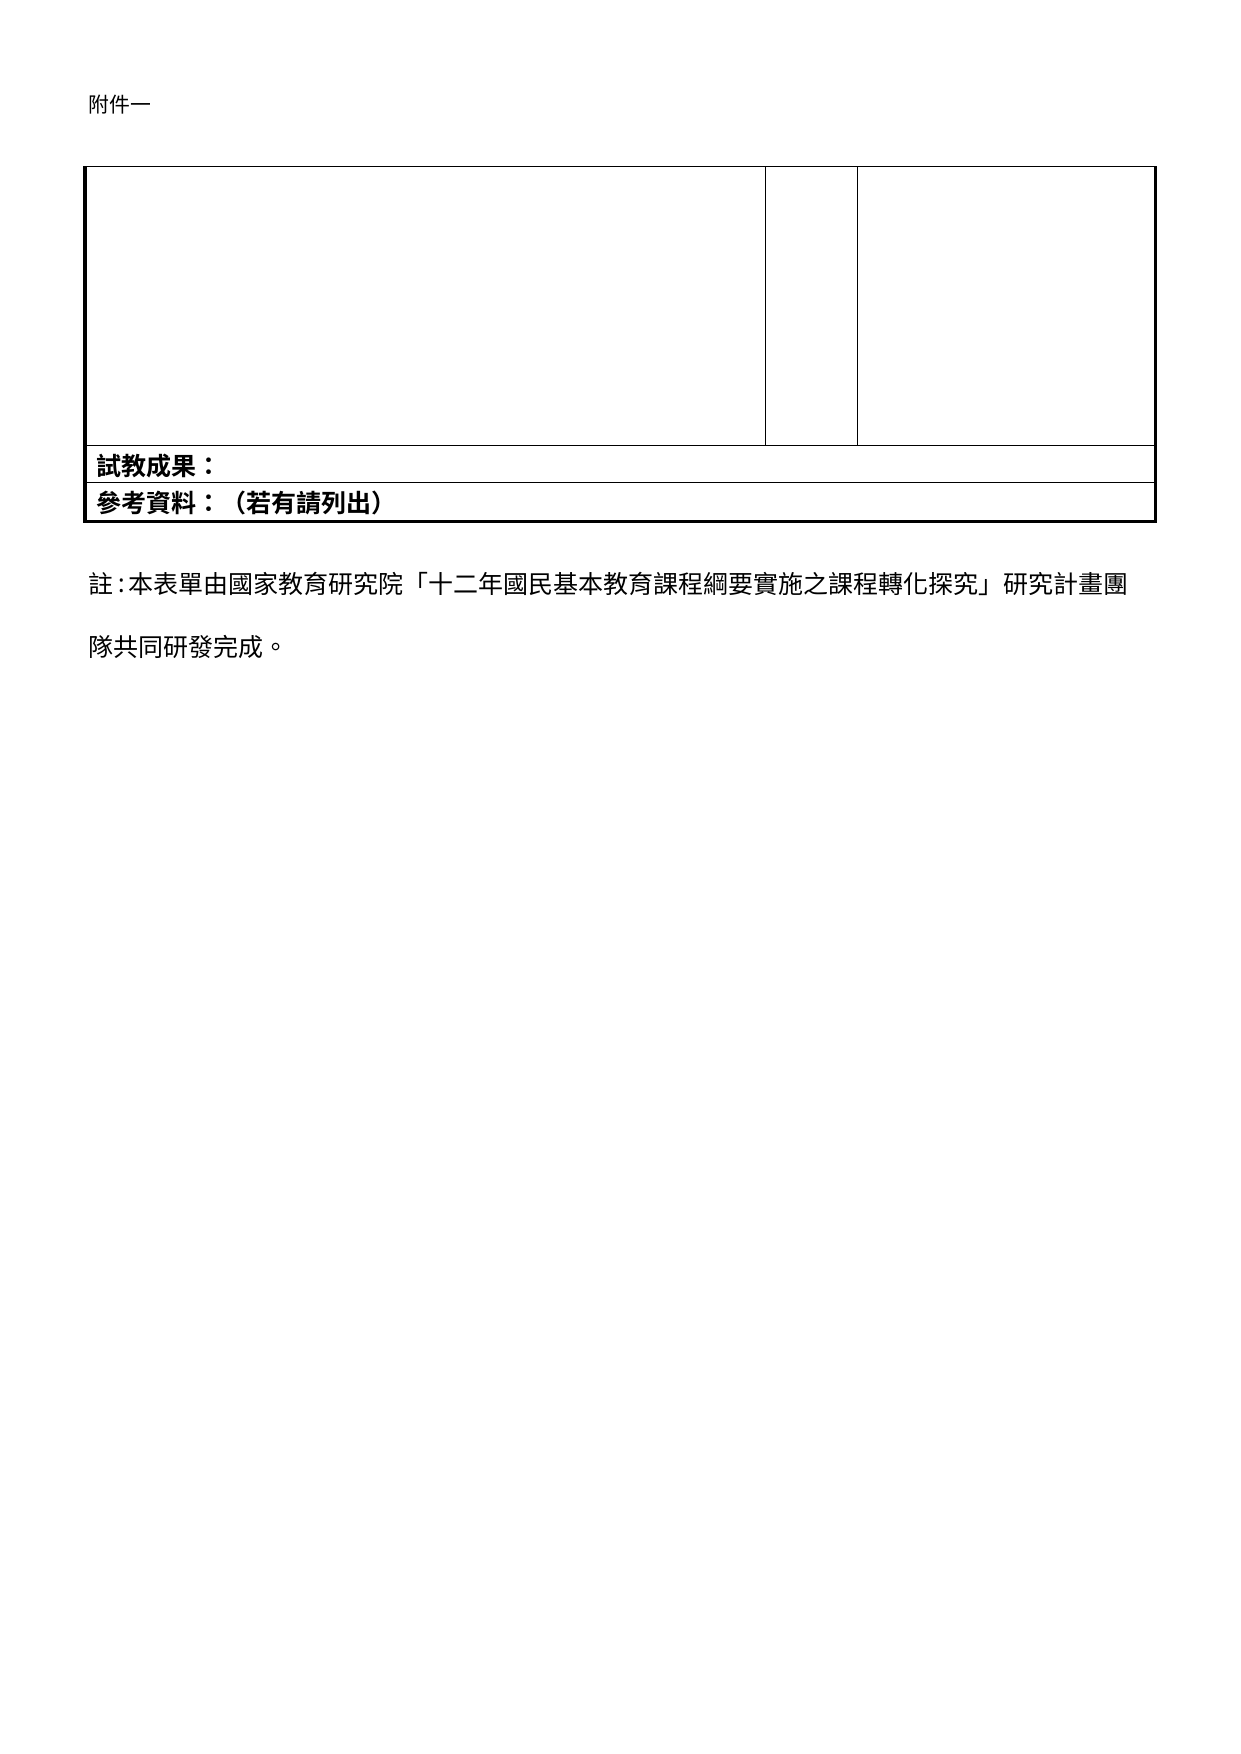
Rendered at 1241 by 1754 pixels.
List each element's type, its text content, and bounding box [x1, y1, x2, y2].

table_cell [87, 167, 765, 445]
text 註:本表單由國家教育研究院「十二年國民基本教育課程綱要實施之課程轉化探究」研究計畫團隊共同研發完成。 [89, 541, 1152, 666]
table_cell 試教成果： [87, 446, 1154, 482]
table_cell 參考資料：（若有請列出） [87, 483, 1154, 519]
table_cell [766, 167, 857, 445]
table_cell [858, 167, 1154, 445]
